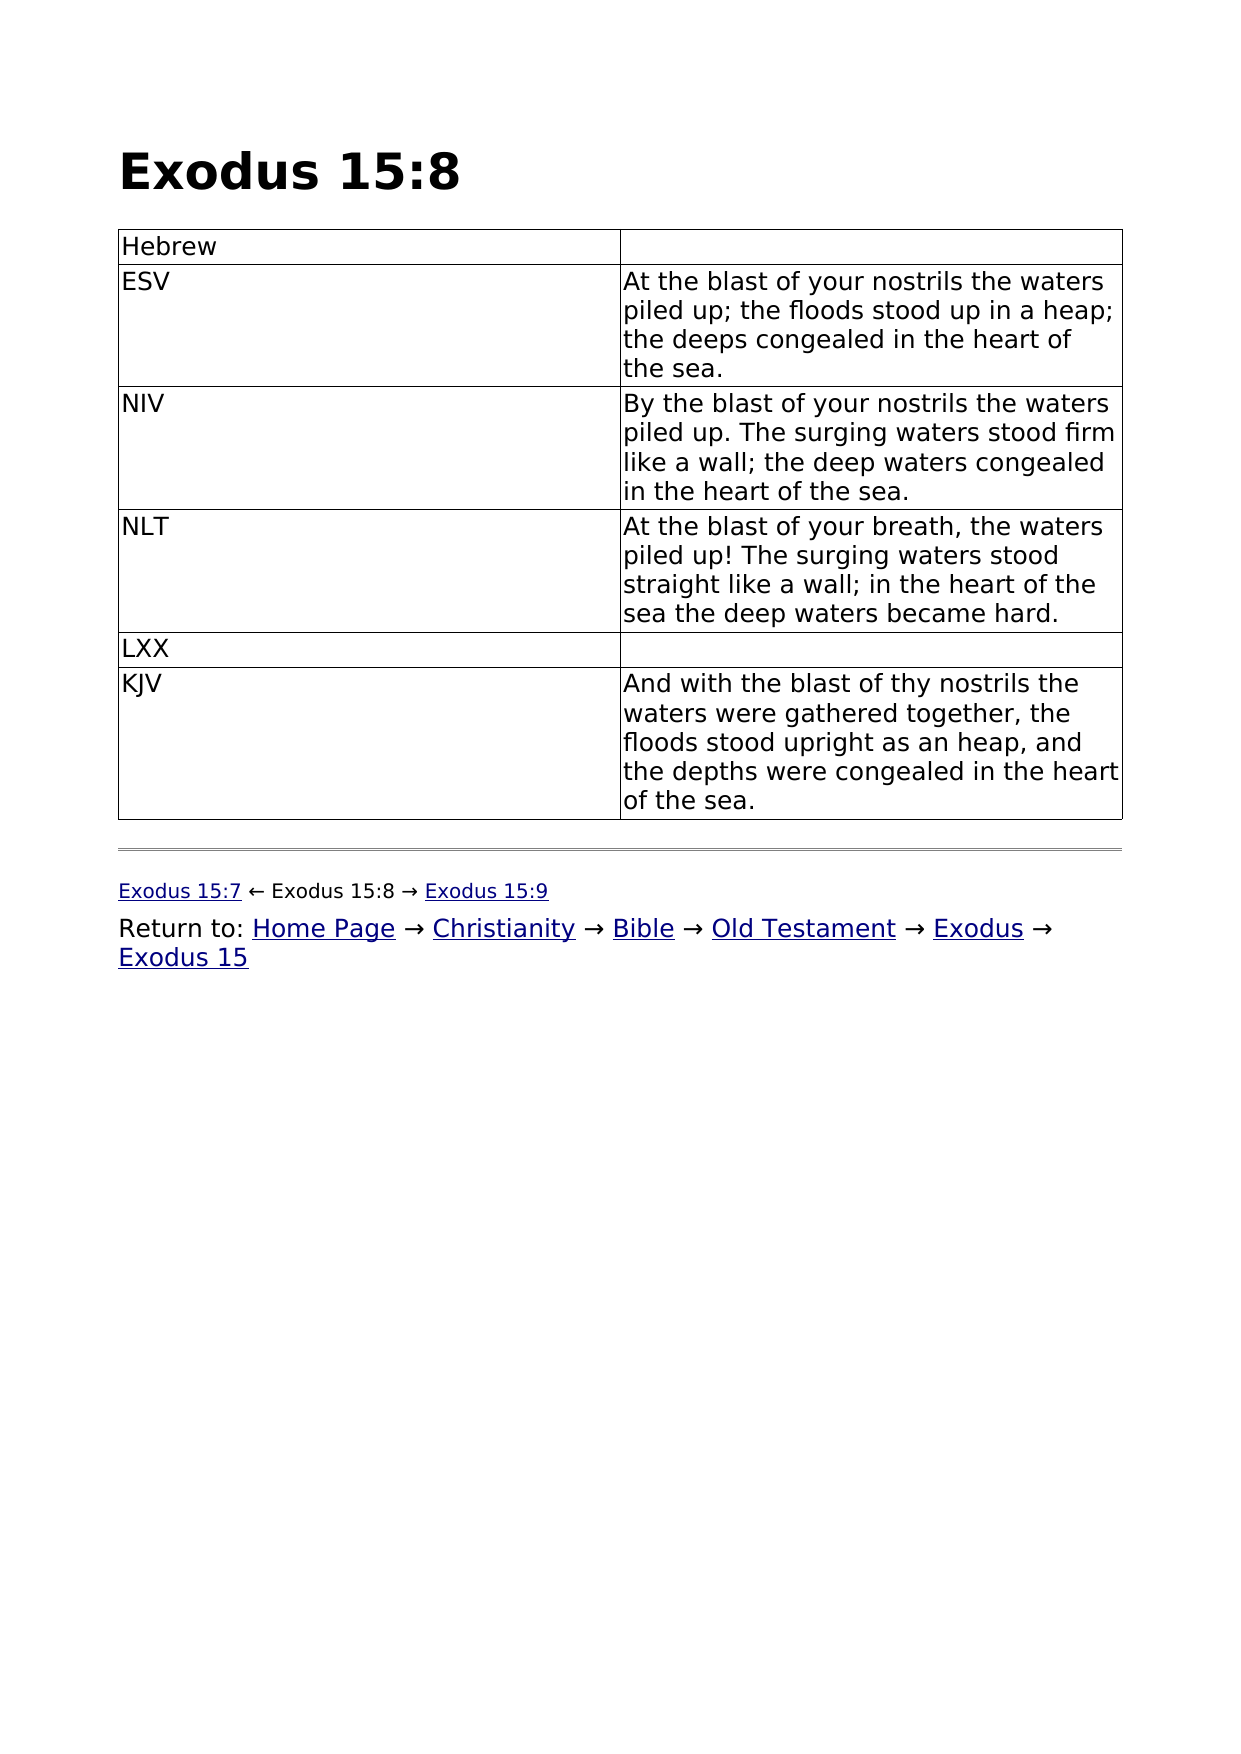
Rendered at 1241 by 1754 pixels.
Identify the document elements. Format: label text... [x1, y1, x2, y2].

table_cell By the blast of your nostrils the waters piled up. The surging waters stood firm like a wall; the deep waters congealed in the heart of the sea. [621, 387, 1122, 509]
table_cell At the blast of your breath, the waters piled up! The surging waters stood straight like a wall; in the heart of the sea the deep waters became hard. [621, 510, 1122, 632]
table_cell NLT [119, 510, 620, 632]
table_cell KJV [119, 668, 620, 818]
table_cell NIV [119, 387, 620, 509]
table_cell At the blast of your nostrils the waters piled up; the floods stood up in a heap; the deeps congealed in the heart of the sea. [621, 265, 1122, 386]
table_header Hebrew [119, 230, 620, 264]
text Exodus 15:7 ← Exodus 15:8 → Exodus 15:9 [118, 880, 1122, 914]
table_header [621, 230, 1122, 264]
table_cell [621, 633, 1122, 667]
text Return to: Home Page → Christianity → Bible → Old Testament → Exodus → Exodus 15 [118, 914, 1122, 972]
table_cell LXX [119, 633, 620, 667]
subtitle Exodus 15:8 [118, 143, 1122, 201]
table_cell ESV [119, 265, 620, 386]
table_cell And with the blast of thy nostrils the waters were gathered together, the floods stood upright as an heap, and the depths were congealed in the heart of the sea. [621, 668, 1122, 818]
